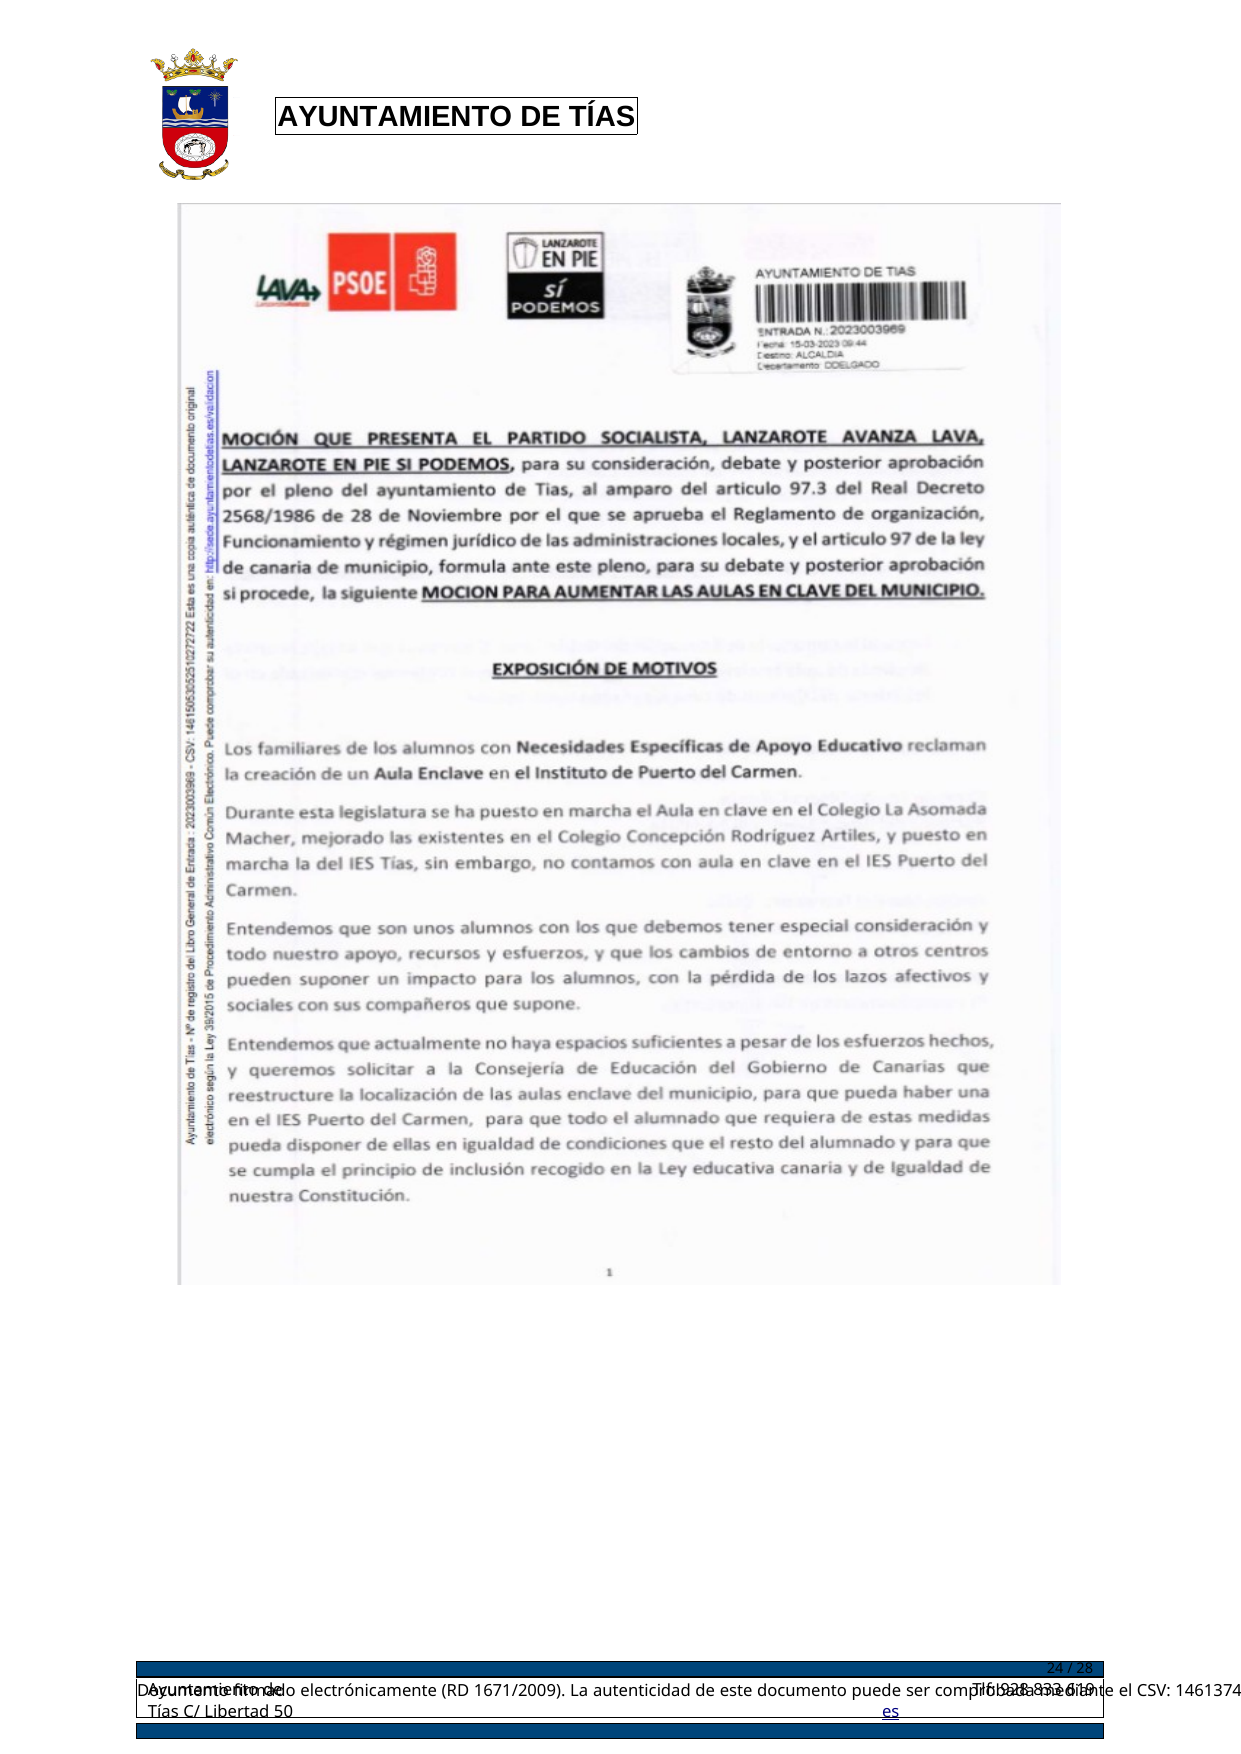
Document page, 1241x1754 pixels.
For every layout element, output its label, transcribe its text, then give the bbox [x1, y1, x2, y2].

text 24 / 28 [135, 1658, 1093, 1678]
picture [177, 203, 1061, 1285]
picture [150, 48, 240, 180]
